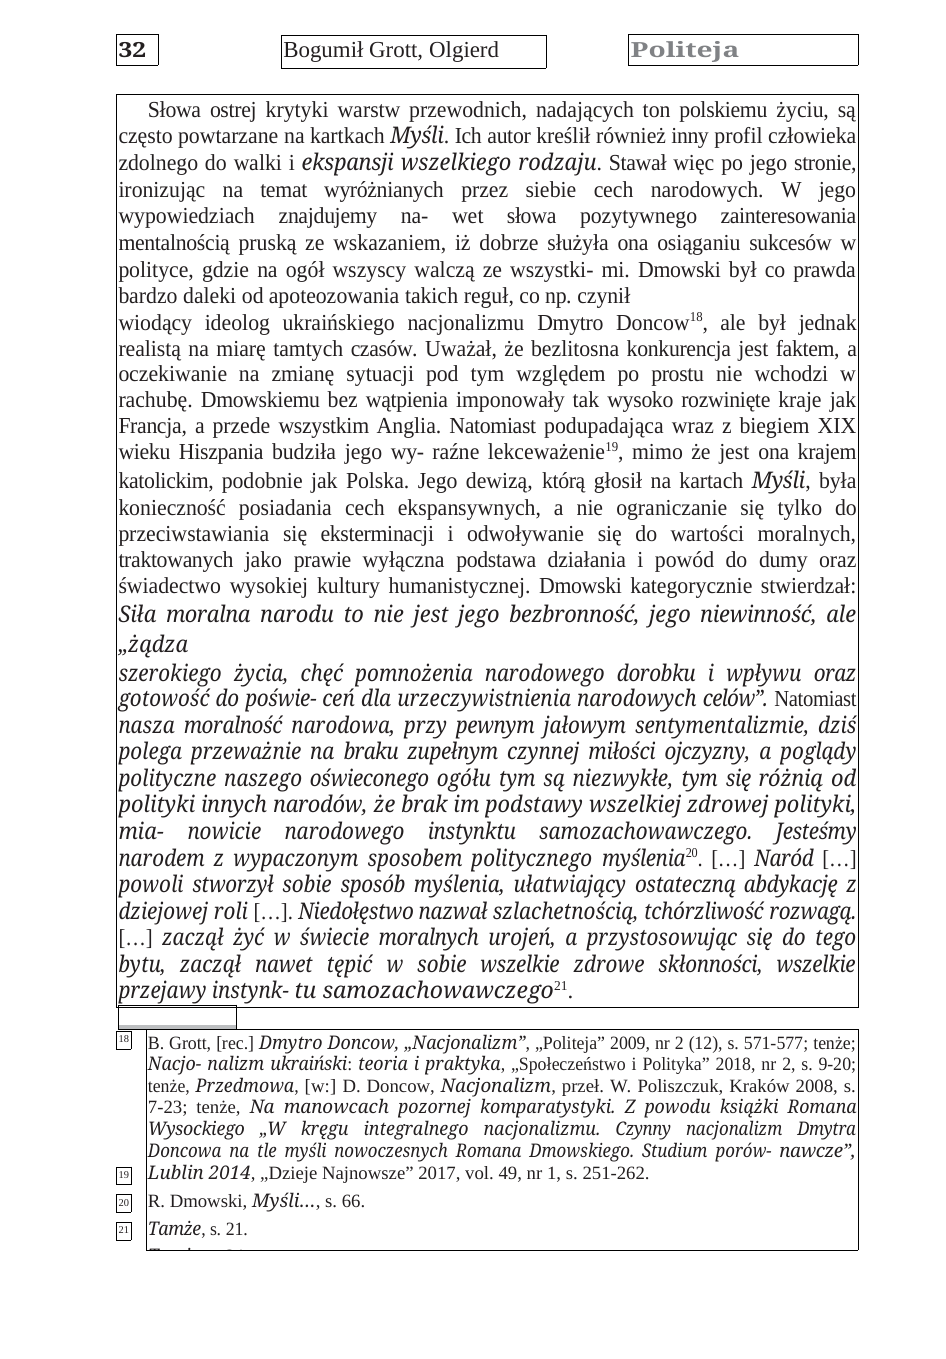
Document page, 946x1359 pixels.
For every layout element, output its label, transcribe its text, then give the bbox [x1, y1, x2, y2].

text 328 [118, 35, 158, 65]
text 21 [118, 1224, 131, 1236]
text R. Dmowski, Myśli…, s. 66. [148, 1187, 858, 1213]
text wiodący ideolog ukraińskiego nacjonalizmu Dmytro Doncow18, ale był jednak realistą na miarę tamtych czasów. Uważał, że bezlitosna konkurencja jest faktem, a oczekiwanie na zmianę sytuacji pod tym względem po prostu nie wchodzi w rachubę. Dmowskiemu bez wątpienia imponowały tak wysoko rozwinięte kraje jak Francja, a przede wszystkim Anglia. Natomiast podupadająca wraz z biegiem XIX wieku Hiszpania budziła jego wy- raźne lekceważenie19, mimo że jest ona krajem katolickim, podobnie jak Polska. Jego dewizą, którą głosił na kartach Myśli, była konieczność posiadania cech ekspansywnych, a nie ograniczanie się tylko do przeciwstawiania się eksterminacji i odwoływanie się do wartości moralnych, traktowanych jako prawie wyłączna podstawa działania i powód do dumy oraz świadectwo wysokiej kultury humanistycznej. Dmowski kategorycznie stwierdzał: Siła moralna narodu to nie jest jego bezbronność, jego niewinność, ale „żądza [118, 309, 857, 659]
text 18 [118, 1033, 131, 1045]
text Tamże, s. 24. [148, 1243, 858, 1250]
text Politeja 3(60)/2019 [630, 35, 858, 65]
text B. Grott, [rec.] Dmytro Doncow, „Nacjonalizm”, „Politeja” 2009, nr 2 (12), s. 571-577; tenże; Nacjo- nalizm ukraiński: teoria i praktyka, „Społeczeństwo i Polityka” 2018, nr 2, s. 9-20; tenże, Przedmowa, [w:] D. Doncow, Nacjonalizm, przeł. W. Poliszczuk, Kraków 2008, s. 7-23; tenże, Na manowcach pozornej komparatystyki. Z powodu książki Romana Wysockiego „W kręgu integralnego nacjonalizmu. Czynny nacjonalizm Dmytra Doncowa na tle myśli nowoczesnych Romana Dmowskiego. Studium porów- nawcze”, Lublin 2014, „Dzieje Najnowsze” 2017, vol. 49, nr 1, s. 251-262. [148, 1032, 856, 1184]
text 20 [118, 1197, 131, 1209]
text Tamże, s. 21. [148, 1215, 858, 1241]
text szerokiego życia, chęć pomnożenia narodowego dorobku i wpływu oraz gotowość do poświe- ceń dla urzeczywistnienia narodowych celów”. Natomiast nasza moralność narodowa, przy pewnym jałowym sentymentalizmie, dziś polega przeważnie na braku zupełnym czynnej miłości ojczyzny, a poglądy polityczne naszego oświeconego ogółu tym są niezwykłe, tym się różnią od polityki innych narodów, że brak im podstawy wszelkiej zdrowej polityki, mia- nowicie narodowego instynktu samozachowawczego. Jesteśmy narodem z wypaczonym sposobem politycznego myślenia20. […] Naród […] powoli stworzył sobie sposób myślenia, ułatwiający ostateczną abdykację z dziejowej roli […]. Niedołęstwo nazwał szlachetnością, tchórzliwość rozwagą. […] zaczął żyć w świecie moralnych urojeń, a przystosowując się do tego bytu, zaczął nawet tępić w sobie wszelkie zdrowe skłonności, wszelkie przejawy instynk- tu samozachowawczego21. [118, 660, 857, 1006]
text Bogumił Grott, Olgierd Grott [283, 37, 546, 68]
text 19 [118, 1169, 131, 1181]
text Słowa ostrej krytyki warstw przewodnich, nadających ton polskiemu życiu, są często powtarzane na kartkach Myśli. Ich autor kreślił również inny profil człowieka zdolnego do walki i ekspansji wszelkiego rodzaju. Stawał więc po jego stronie, ironizując na temat wyróżnianych przez siebie cech narodowych. W jego wypowiedziach znajdujemy na- wet słowa pozytywnego zainteresowania mentalnością pruską ze wskazaniem, iż dobrze służyła ona osiąganiu sukcesów w polityce, gdzie na ogół wszyscy walczą ze wszystki- mi. Dmowski był co prawda bardzo daleki od apoteozowania takich reguł, co np. czynił [118, 96, 857, 309]
